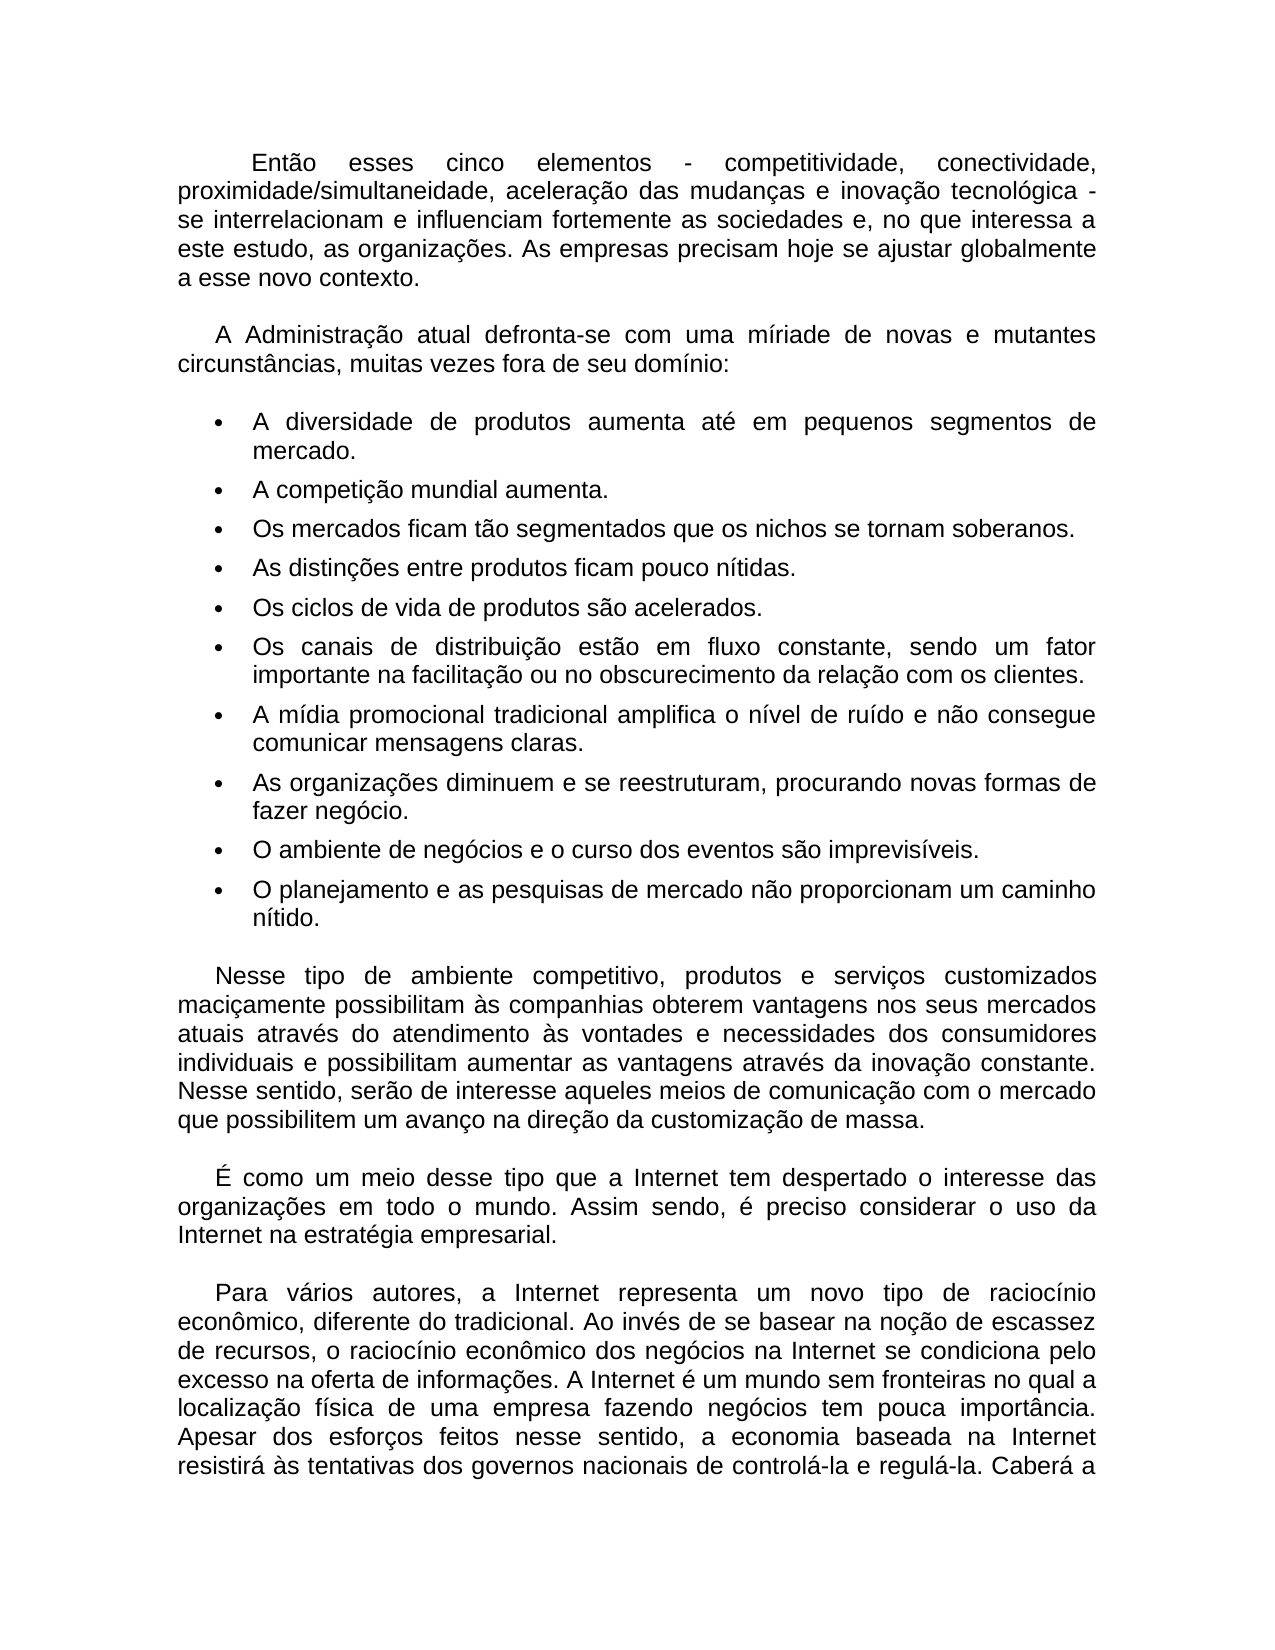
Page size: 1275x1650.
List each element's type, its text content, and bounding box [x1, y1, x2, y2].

list A competição mundial aumenta. [215, 475, 1098, 504]
list As organizações diminuem e se reestruturam, procurando novas formas de fazer negócio. [215, 768, 1098, 825]
text A Administração atual defronta-se com uma míriade de novas e mutantes circunstâncias, muitas vezes fora de seu domínio: [177, 321, 1098, 378]
list A diversidade de produtos aumenta até em pequenos segmentos de mercado. [215, 407, 1098, 465]
list A mídia promocional tradicional amplifica o nível de ruído e não consegue comunicar mensagens claras. [215, 700, 1098, 757]
list Os canais de distribuição estão em fluxo constante, sendo um fator importante na facilitação ou no obscurecimento da relação com os clientes. [215, 632, 1098, 689]
text Para vários autores, a Internet representa um novo tipo de raciocínio econômico, diferente do tradicional. Ao invés de se basear na noção de escassez de recursos, o raciocínio econômico dos negócios na Internet se condiciona pelo excesso na oferta de informações. A Internet é um mundo sem fronteiras no qual a localização física de uma empresa fazendo negócios tem pouca importância. Apesar dos esforços feitos nesse sentido, a economia baseada na Internet resistirá às tentativas dos governos nacionais de controlá-la e regulá-la. Caberá a [177, 1278, 1098, 1480]
text Então esses cinco elementos - competitividade, conectividade, proximidade/simultaneidade, aceleração das mudanças e inovação tecnológica - se interrelacionam e influenciam fortemente as sociedades e, no que interessa a este estudo, as organizações. As empresas precisam hoje se ajustar globalmente a esse novo contexto. [177, 148, 1098, 291]
list Os ciclos de vida de produtos são acelerados. [215, 593, 1098, 621]
list As distinções entre produtos ficam pouco nítidas. [215, 553, 1098, 582]
list O ambiente de negócios e o curso dos eventos são imprevisíveis. [215, 836, 1098, 864]
text Nesse tipo de ambiente competitivo, produtos e serviços customizados maciçamente possibilitam às companhias obterem vantagens nos seus mercados atuais através do atendimento às vontades e necessidades dos consumidores individuais e possibilitam aumentar as vantagens através da inovação constante. Nesse sentido, serão de interesse aqueles meios de comunicação com o mercado que possibilitem um avanço na direção da customização de massa. [177, 961, 1098, 1134]
list O planejamento e as pesquisas de mercado não proporcionam um caminho nítido. [215, 875, 1098, 932]
text É como um meio desse tipo que a Internet tem despertado o interesse das organizações em todo o mundo. Assim sendo, é preciso considerar o uso da Internet na estratégia empresarial. [177, 1163, 1098, 1249]
list Os mercados ficam tão segmentados que os nichos se tornam soberanos. [215, 514, 1098, 543]
